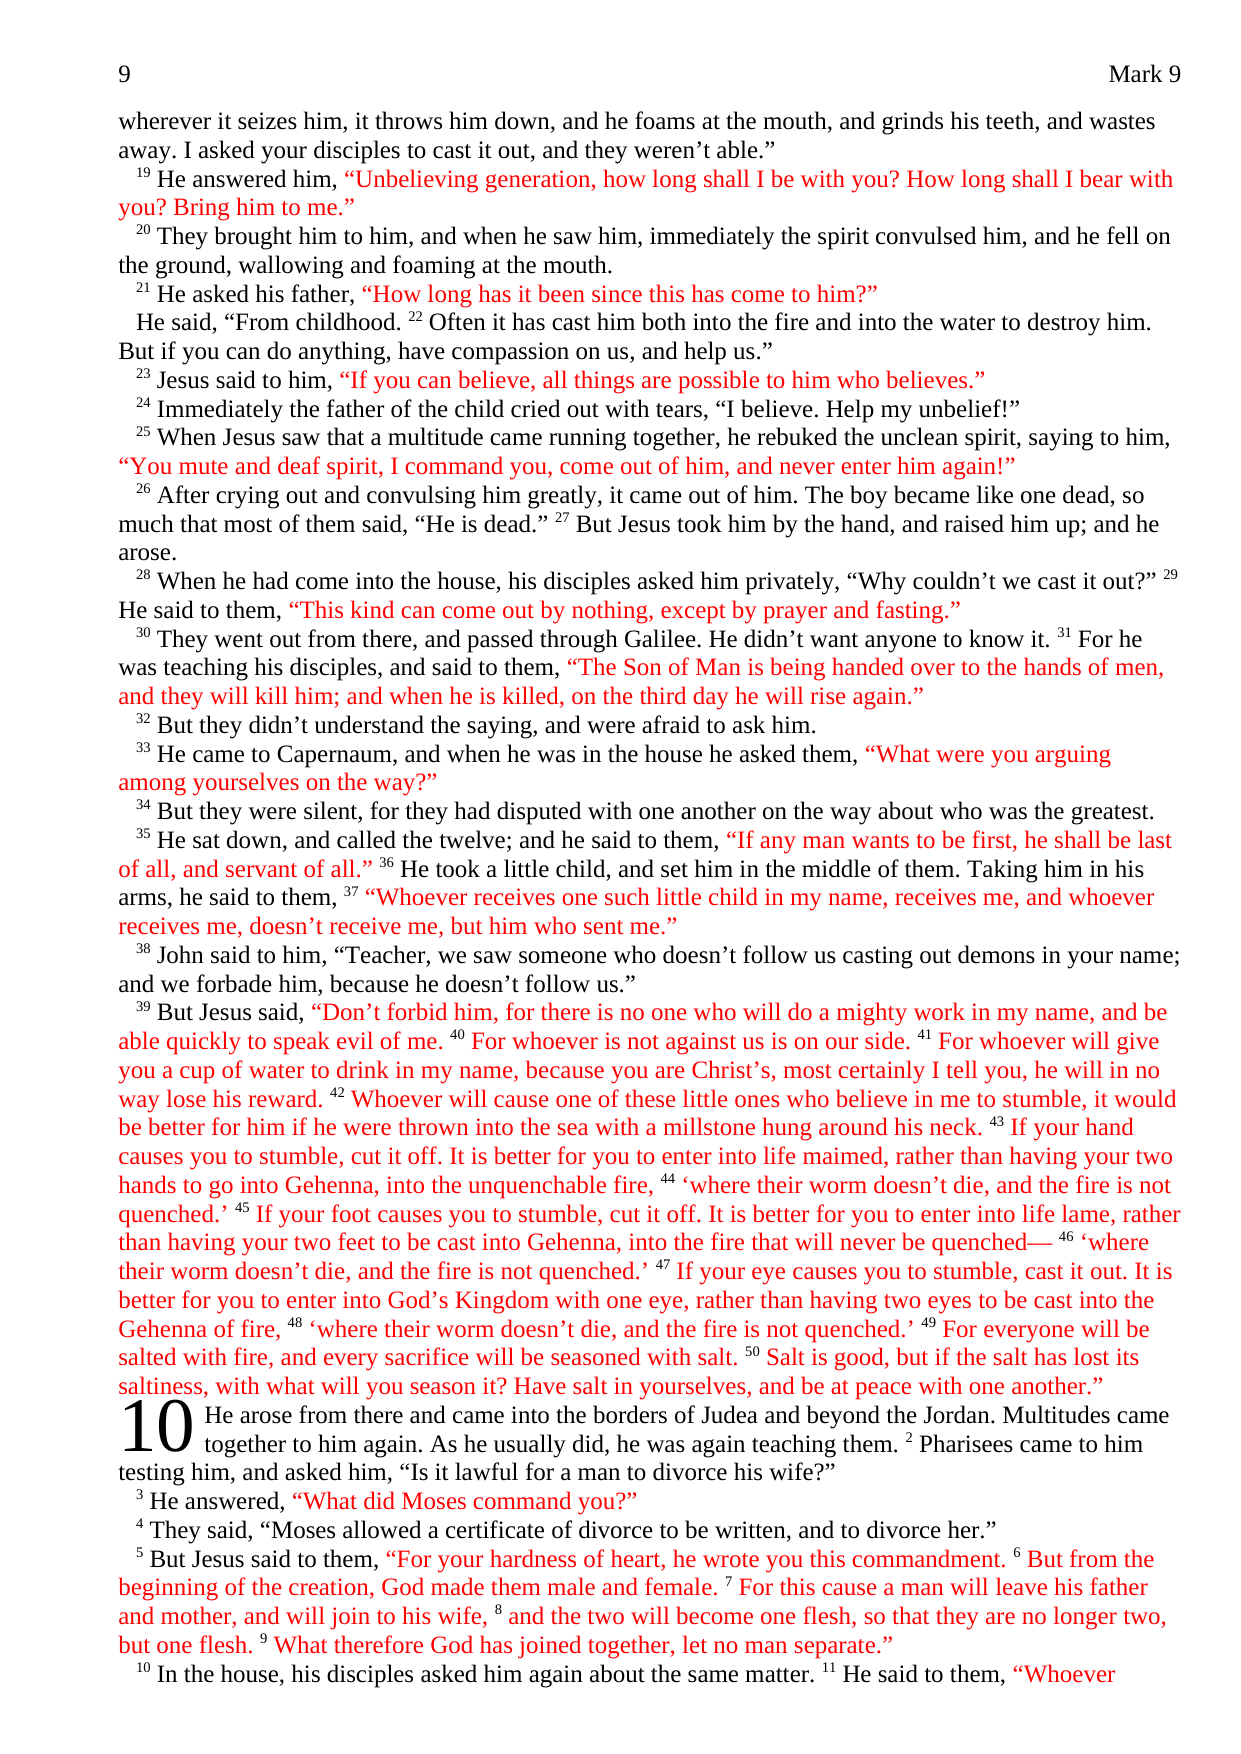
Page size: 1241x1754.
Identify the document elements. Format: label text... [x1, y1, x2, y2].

text 25 When Jesus saw that a multitude came running together, he rebuked the unclean spirit, saying to him, “You mute and deaf spirit, I command you, come out of him, and never enter him again!” [118, 422, 1181, 480]
text 4 They said, “Moses allowed a certificate of divorce to be written, and to divorce her.” [118, 1515, 1181, 1544]
text 21 He asked his father, “How long has it been since this has come to him?” [118, 279, 1181, 307]
text 39 But Jesus said, “Don’t forbid him, for there is no one who will do a mighty work in my name, and be able quickly to speak evil of me. 40 For whoever is not against us is on our side. 41 For whoever will give you a cup of water to drink in my name, because you are Christ’s, most certainly I tell you, he will in no way lose his reward. 42 Whoever will cause one of these little ones who believe in me to stumble, it would be better for him if he were thrown into the sea with a millstone hung around his neck. 43 If your hand causes you to stumble, cut it off. It is better for you to enter into life maimed, rather than having your two hands to go into Gehenna, into the unquenchable fire, 44 ‘where their worm doesn’t die, and the fire is not quenched.’ 45 If your foot causes you to stumble, cut it off. It is better for you to enter into life lame, rather than having your two feet to be cast into Gehenna, into the fire that will never be quenched— 46 ‘where their worm doesn’t die, and the fire is not quenched.’ 47 If your eye causes you to stumble, cast it out. It is better for you to enter into God’s Kingdom with one eye, rather than having two eyes to be cast into the Gehenna of fire, 48 ‘where their worm doesn’t die, and the fire is not quenched.’ 49 For everyone will be salted with fire, and every sacrifice will be seasoned with salt. 50 Salt is good, but if the salt has lost its saltiness, with what will you season it? Have salt in yourselves, and be at peace with one another.” [118, 997, 1181, 1400]
text 38 John said to him, “Teacher, we saw someone who doesn’t follow us casting out demons in your name; and we forbade him, because he doesn’t follow us.” [118, 940, 1181, 997]
text 34 But they were silent, for they had disputed with one another on the way about who was the greatest. [118, 796, 1181, 825]
text 10He arose from there and came into the borders of Judea and beyond the Jordan. Multitudes came together to him again. As he usually did, he was again teaching them. 2 Pharisees came to him testing him, and asked him, “Is it lawful for a man to divorce his wife?” [118, 1400, 1181, 1486]
text 35 He sat down, and called the twelve; and he said to them, “If any man wants to be first, he shall be last of all, and servant of all.” 36 He took a little child, and set him in the middle of them. Taking him in his arms, he said to them, 37 “Whoever receives one such little child in my name, receives me, and whoever receives me, doesn’t receive me, but him who sent me.” [118, 825, 1181, 940]
text 5 But Jesus said to them, “For your hardness of heart, he wrote you this commandment. 6 But from the beginning of the creation, God made them male and female. 7 For this cause a man will leave his father and mother, and will join to his wife, 8 and the two will become one flesh, so that they are no longer two, but one flesh. 9 What therefore God has joined together, let no man separate.” [118, 1544, 1181, 1659]
text wherever it seizes him, it throws him down, and he foams at the mouth, and grinds his teeth, and wastes away. I asked your disciples to cast it out, and they weren’t able.” [118, 106, 1181, 164]
text 33 He came to Capernaum, and when he was in the house he asked them, “What were you arguing among yourselves on the way?” [118, 739, 1181, 796]
text 32 But they didn’t understand the saying, and were afraid to ask him. [118, 710, 1181, 739]
text 20 They brought him to him, and when he saw him, immediately the spirit convulsed him, and he fell on the ground, wallowing and foaming at the mouth. [118, 221, 1181, 279]
text 23 Jesus said to him, “If you can believe, all things are possible to him who believes.” [118, 365, 1181, 394]
text 19 He answered him, “Unbelieving generation, how long shall I be with you? How long shall I bear with you? Bring him to me.” [118, 164, 1181, 221]
text He said, “From childhood. 22 Often it has cast him both into the fire and into the water to destroy him. But if you can do anything, have compassion on us, and help us.” [118, 307, 1181, 365]
text 10 In the house, his disciples asked him again about the same matter. 11 He said to them, “Whoever [118, 1659, 1181, 1687]
text 30 They went out from there, and passed through Galilee. He didn’t want anyone to know it. 31 For he was teaching his disciples, and said to them, “The Son of Man is being handed over to the hands of men, and they will kill him; and when he is killed, on the third day he will rise again.” [118, 624, 1181, 710]
text 3 He answered, “What did Moses command you?” [118, 1486, 1181, 1515]
text 28 When he had come into the house, his disciples asked him privately, “Why couldn’t we cast it out?” 29 He said to them, “This kind can come out by nothing, except by prayer and fasting.” [118, 566, 1181, 624]
text 24 Immediately the father of the child cried out with tears, “I believe. Help my unbelief!” [118, 394, 1181, 422]
text 26 After crying out and convulsing him greatly, it came out of him. The boy became like one dead, so much that most of them said, “He is dead.” 27 But Jesus took him by the hand, and raised him up; and he arose. [118, 480, 1181, 566]
